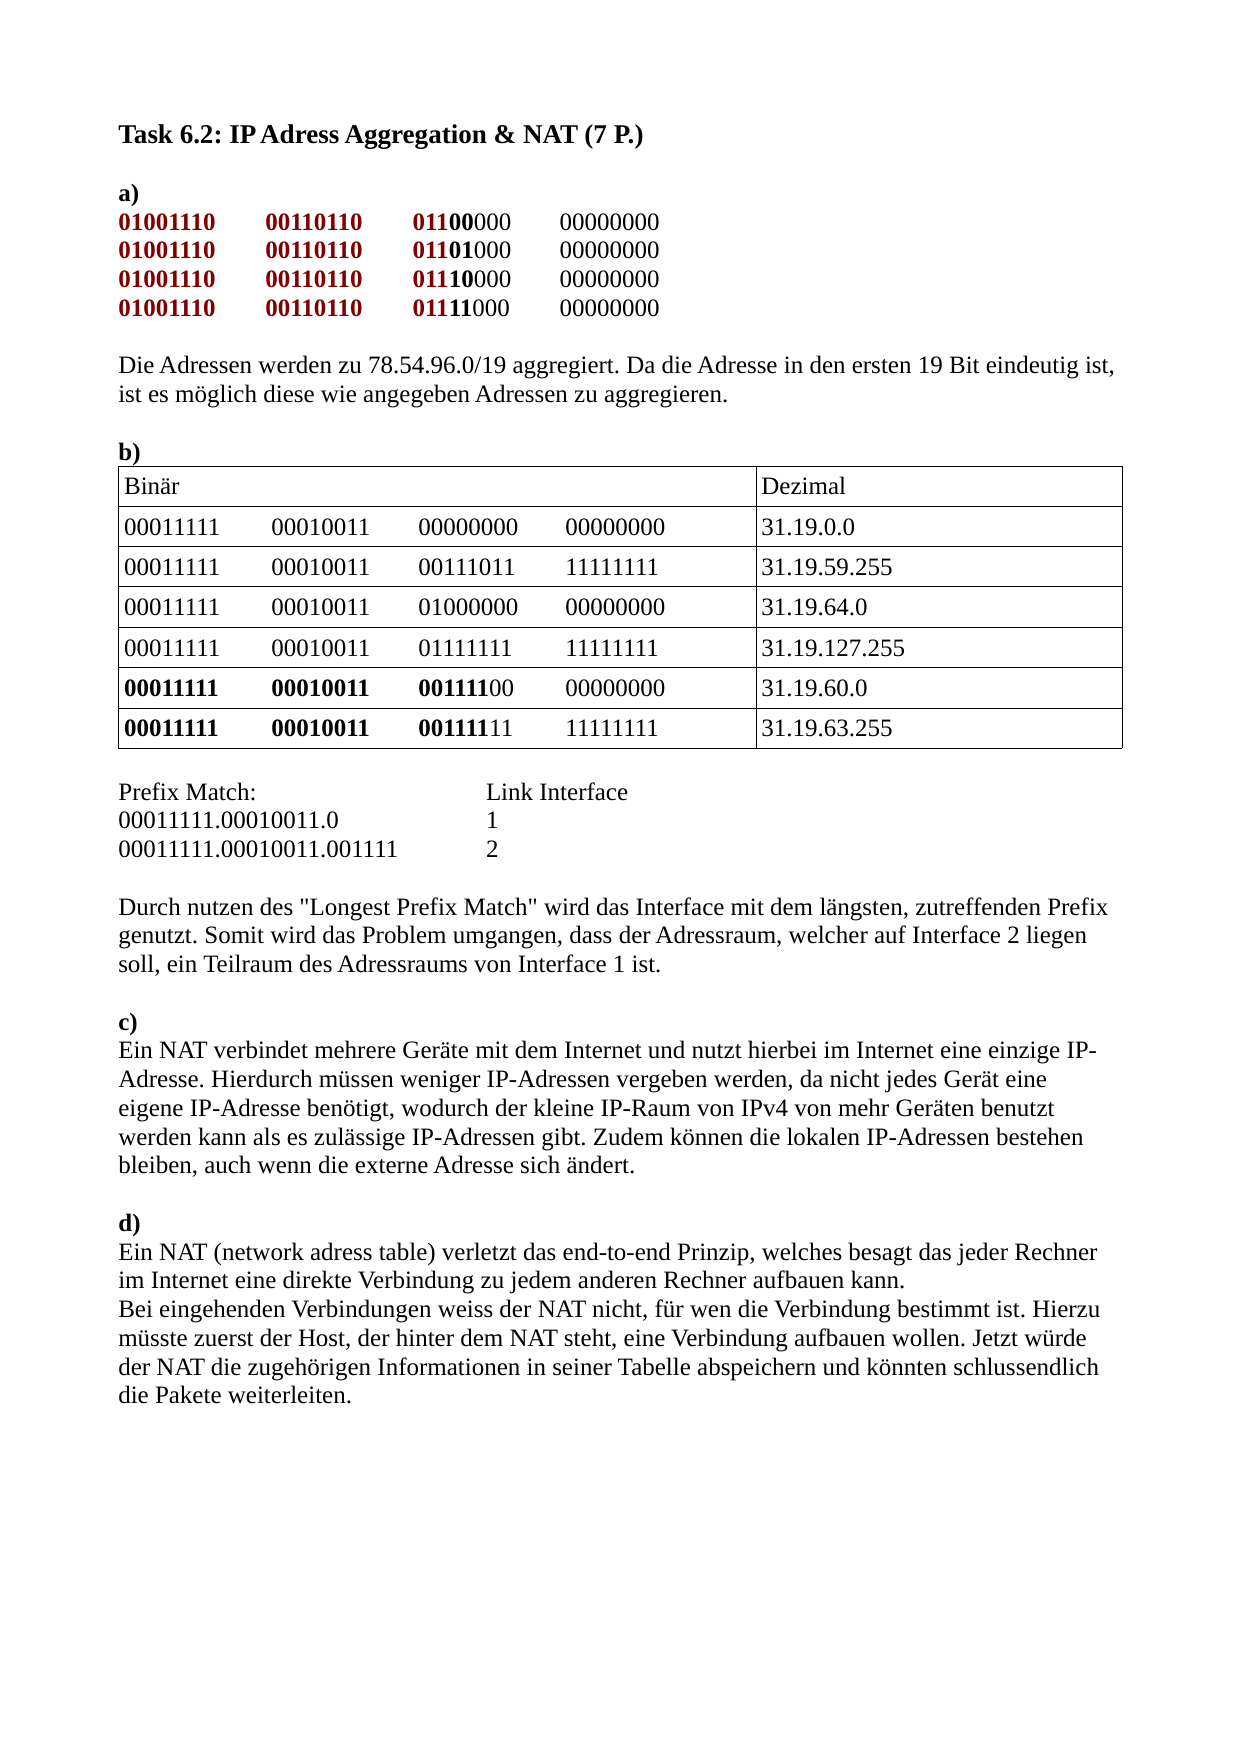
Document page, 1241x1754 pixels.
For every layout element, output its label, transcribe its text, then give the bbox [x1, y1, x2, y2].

table_cell 31.19.59.255 [757, 547, 1122, 586]
table_header Binär [119, 467, 756, 506]
text 00011111.00010011.0 1 [118, 805, 1122, 834]
text c) [118, 1007, 1122, 1035]
table_cell 31.19.64.0 [757, 587, 1122, 627]
text 01001110 00110110 01100000 00000000 [118, 207, 1122, 236]
text 01001110 00110110 01101000 00000000 [118, 236, 1122, 264]
text a) [118, 178, 1122, 207]
table_cell 00011111 00010011 01111111 11111111 [119, 628, 756, 667]
text Task 6.2: IP Adress Aggregation & NAT (7 P.) [118, 118, 1122, 149]
table_cell 31.19.127.255 [757, 628, 1122, 667]
text Durch nutzen des "Longest Prefix Match" wird das Interface mit dem längsten, zutreffenden Prefix genutzt. Somit wird das Problem umgangen, dass der Adressraum, welcher auf Interface 2 liegen soll, ein Teilraum des Adressraums von Interface 1 ist. [118, 892, 1122, 978]
table_cell 00011111 00010011 00111111 11111111 [119, 709, 756, 748]
text Ein NAT (network adress table) verletzt das end-to-end Prinzip, welches besagt das jeder Rechner im Internet eine direkte Verbindung zu jedem anderen Rechner aufbauen kann. [118, 1237, 1122, 1294]
text d) [118, 1208, 1122, 1237]
table_cell 00011111 00010011 00111100 00000000 [119, 668, 756, 707]
text Prefix Match: Link Interface [118, 777, 1122, 805]
table_cell 31.19.63.255 [757, 709, 1122, 748]
text 01001110 00110110 01111000 00000000 [118, 293, 1122, 322]
table_cell 31.19.0.0 [757, 507, 1122, 546]
text 00011111.00010011.001111 2 [118, 834, 1122, 863]
text Bei eingehenden Verbindungen weiss der NAT nicht, für wen die Verbindung bestimmt ist. Hierzu müsste zuerst der Host, der hinter dem NAT steht, eine Verbindung aufbauen wollen. Jetzt würde der NAT die zugehörigen Informationen in seiner Tabelle abspeichern und könnten schlussendlich die Pakete weiterleiten. [118, 1294, 1122, 1409]
text Ein NAT verbindet mehrere Geräte mit dem Internet und nutzt hierbei im Internet eine einzige IP-Adresse. Hierdurch müssen weniger IP-Adressen vergeben werden, da nicht jedes Gerät eine eigene IP-Adresse benötigt, wodurch der kleine IP-Raum von IPv4 von mehr Geräten benutzt werden kann als es zulässige IP-Adressen gibt. Zudem können die lokalen IP-Adressen bestehen bleiben, auch wenn die externe Adresse sich ändert. [118, 1035, 1122, 1179]
table_cell 00011111 00010011 00111011 11111111 [119, 547, 756, 586]
table_header Dezimal [757, 467, 1122, 506]
text Die Adressen werden zu 78.54.96.0/19 aggregiert. Da die Adresse in den ersten 19 Bit eindeutig ist, ist es möglich diese wie angegeben Adressen zu aggregieren. [118, 351, 1122, 408]
text b) [118, 437, 1122, 466]
text 01001110 00110110 01110000 00000000 [118, 264, 1122, 293]
table_cell 00011111 00010011 00000000 00000000 [119, 507, 756, 546]
table_cell 00011111 00010011 01000000 00000000 [119, 587, 756, 627]
table_cell 31.19.60.0 [757, 668, 1122, 707]
